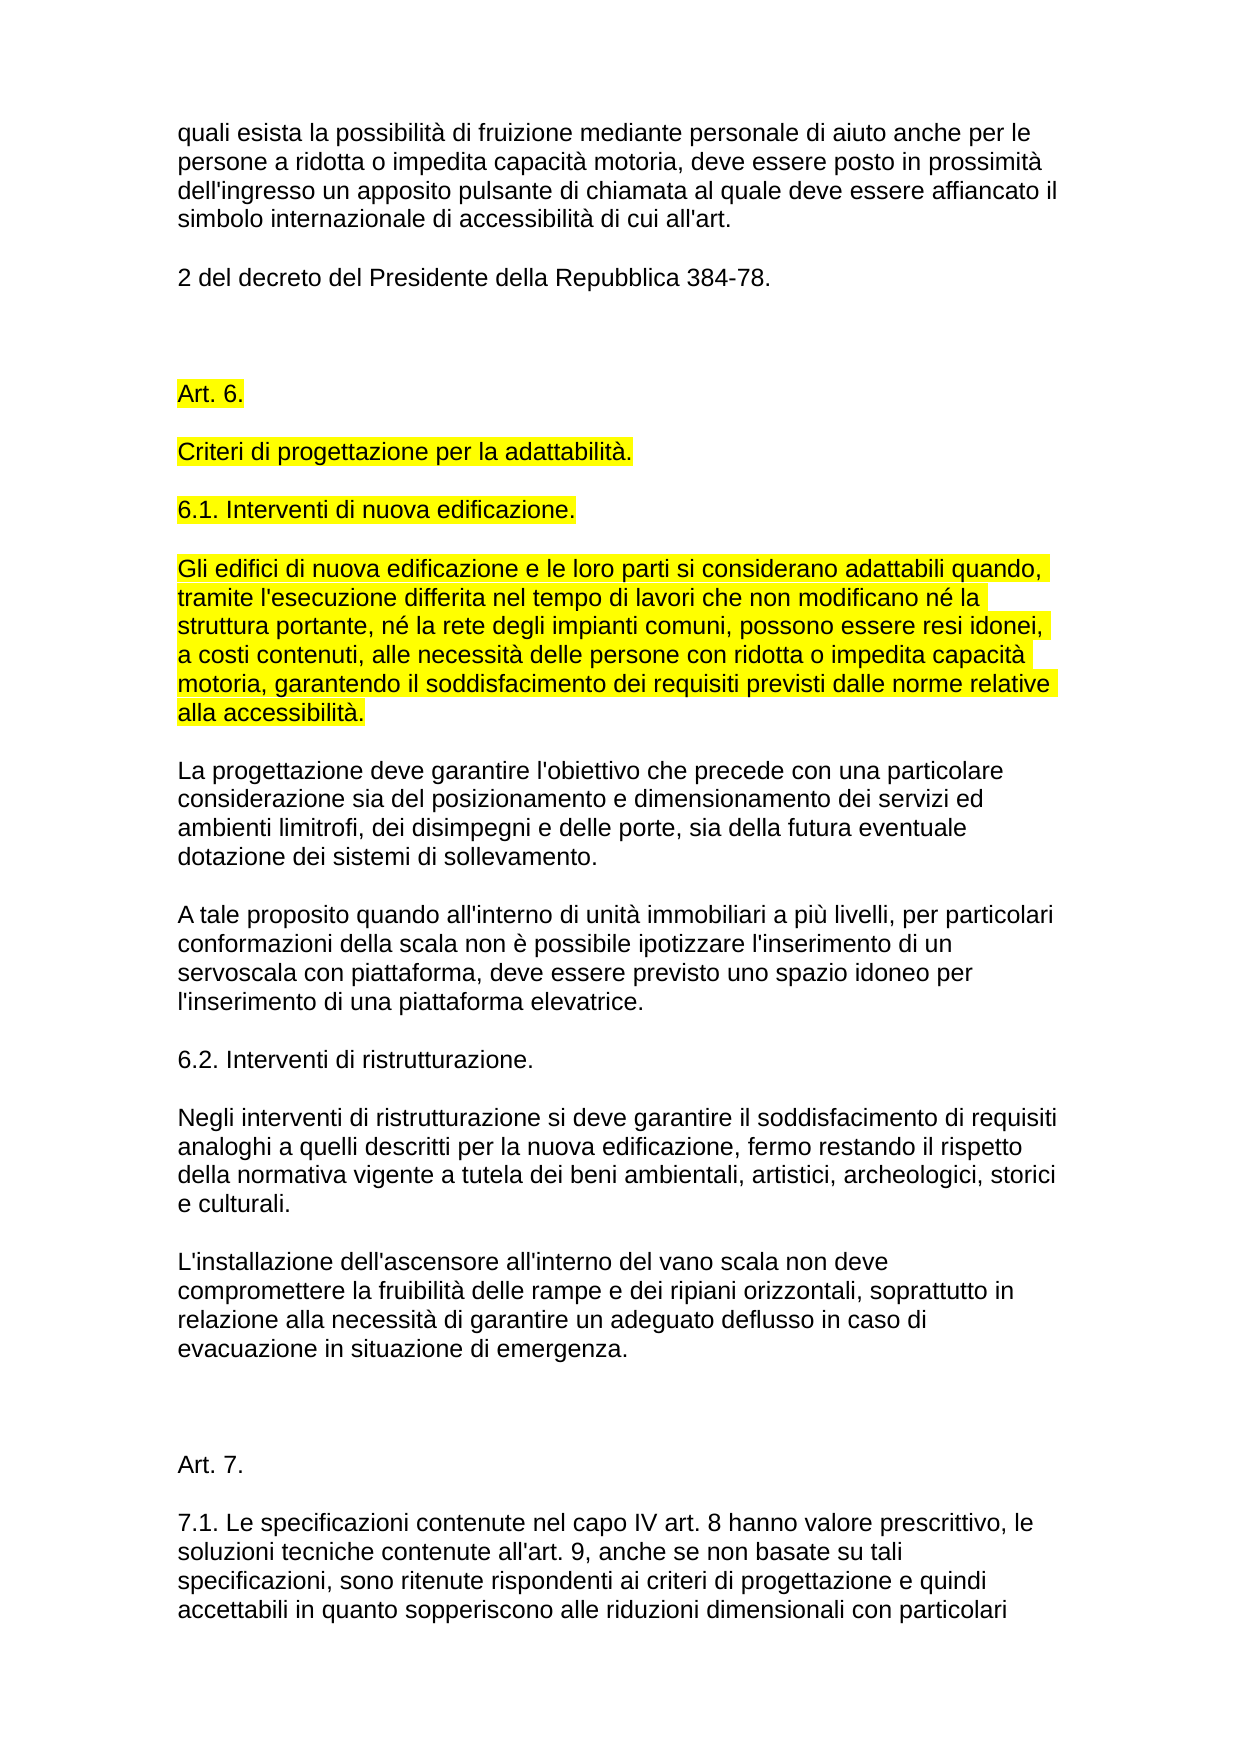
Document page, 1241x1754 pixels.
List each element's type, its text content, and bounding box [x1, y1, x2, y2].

text L'installazione dell'ascensore all'interno del vano scala non deve compromettere la fruibilità delle rampe e dei ripiani orizzontali, soprattutto in relazione alla necessità di garantire un adeguato deflusso in caso di evacuazione in situazione di emergenza. [177, 1247, 1063, 1362]
text Criteri di progettazione per la adattabilità. [177, 437, 1063, 466]
text 6.1. Interventi di nuova edificazione. [177, 496, 1063, 524]
text Art. 7. [177, 1450, 1063, 1479]
text 6.2. Interventi di ristrutturazione. [177, 1045, 1063, 1073]
text A tale proposito quando all'interno di unità immobiliari a più livelli, per particolari conformazioni della scala non è possibile ipotizzare l'inserimento di un servoscala con piattaforma, deve essere previsto uno spazio idoneo per l'inserimento di una piattaforma elevatrice. [177, 900, 1063, 1015]
text Negli interventi di ristrutturazione si deve garantire il soddisfacimento di requisiti analoghi a quelli descritti per la nuova edificazione, fermo restando il rispetto della normativa vigente a tutela dei beni ambientali, artistici, archeologici, storici e culturali. [177, 1103, 1063, 1218]
text 7.1. Le specificazioni contenute nel capo IV art. 8 hanno valore prescrittivo, le soluzioni tecniche contenute all'art. 9, anche se non basate su tali specificazioni, sono ritenute rispondenti ai criteri di progettazione e quindi accettabili in quanto sopperiscono alle riduzioni dimensionali con particolari [177, 1508, 1063, 1623]
text La progettazione deve garantire l'obiettivo che precede con una particolare considerazione sia del posizionamento e dimensionamento dei servizi ed ambienti limitrofi, dei disimpegni e delle porte, sia della futura eventuale dotazione dei sistemi di sollevamento. [177, 756, 1063, 871]
text Art. 6. [177, 379, 1063, 408]
text quali esista la possibilità di fruizione mediante personale di aiuto anche per le persone a ridotta o impedita capacità motoria, deve essere posto in prossimità dell'ingresso un apposito pulsante di chiamata al quale deve essere affiancato il simbolo internazionale di accessibilità di cui all'art. [177, 118, 1063, 233]
text Gli edifici di nuova edificazione e le loro parti si considerano adattabili quando, tramite l'esecuzione differita nel tempo di lavori che non modificano né la struttura portante, né la rete degli impianti comuni, possono essere resi idonei, a costi contenuti, alle necessità delle persone con ridotta o impedita capacità motoria, garantendo il soddisfacimento dei requisiti previsti dalle norme relative alla accessibilità. [177, 554, 1063, 726]
text 2 del decreto del Presidente della Repubblica 384-78. [177, 263, 1063, 291]
